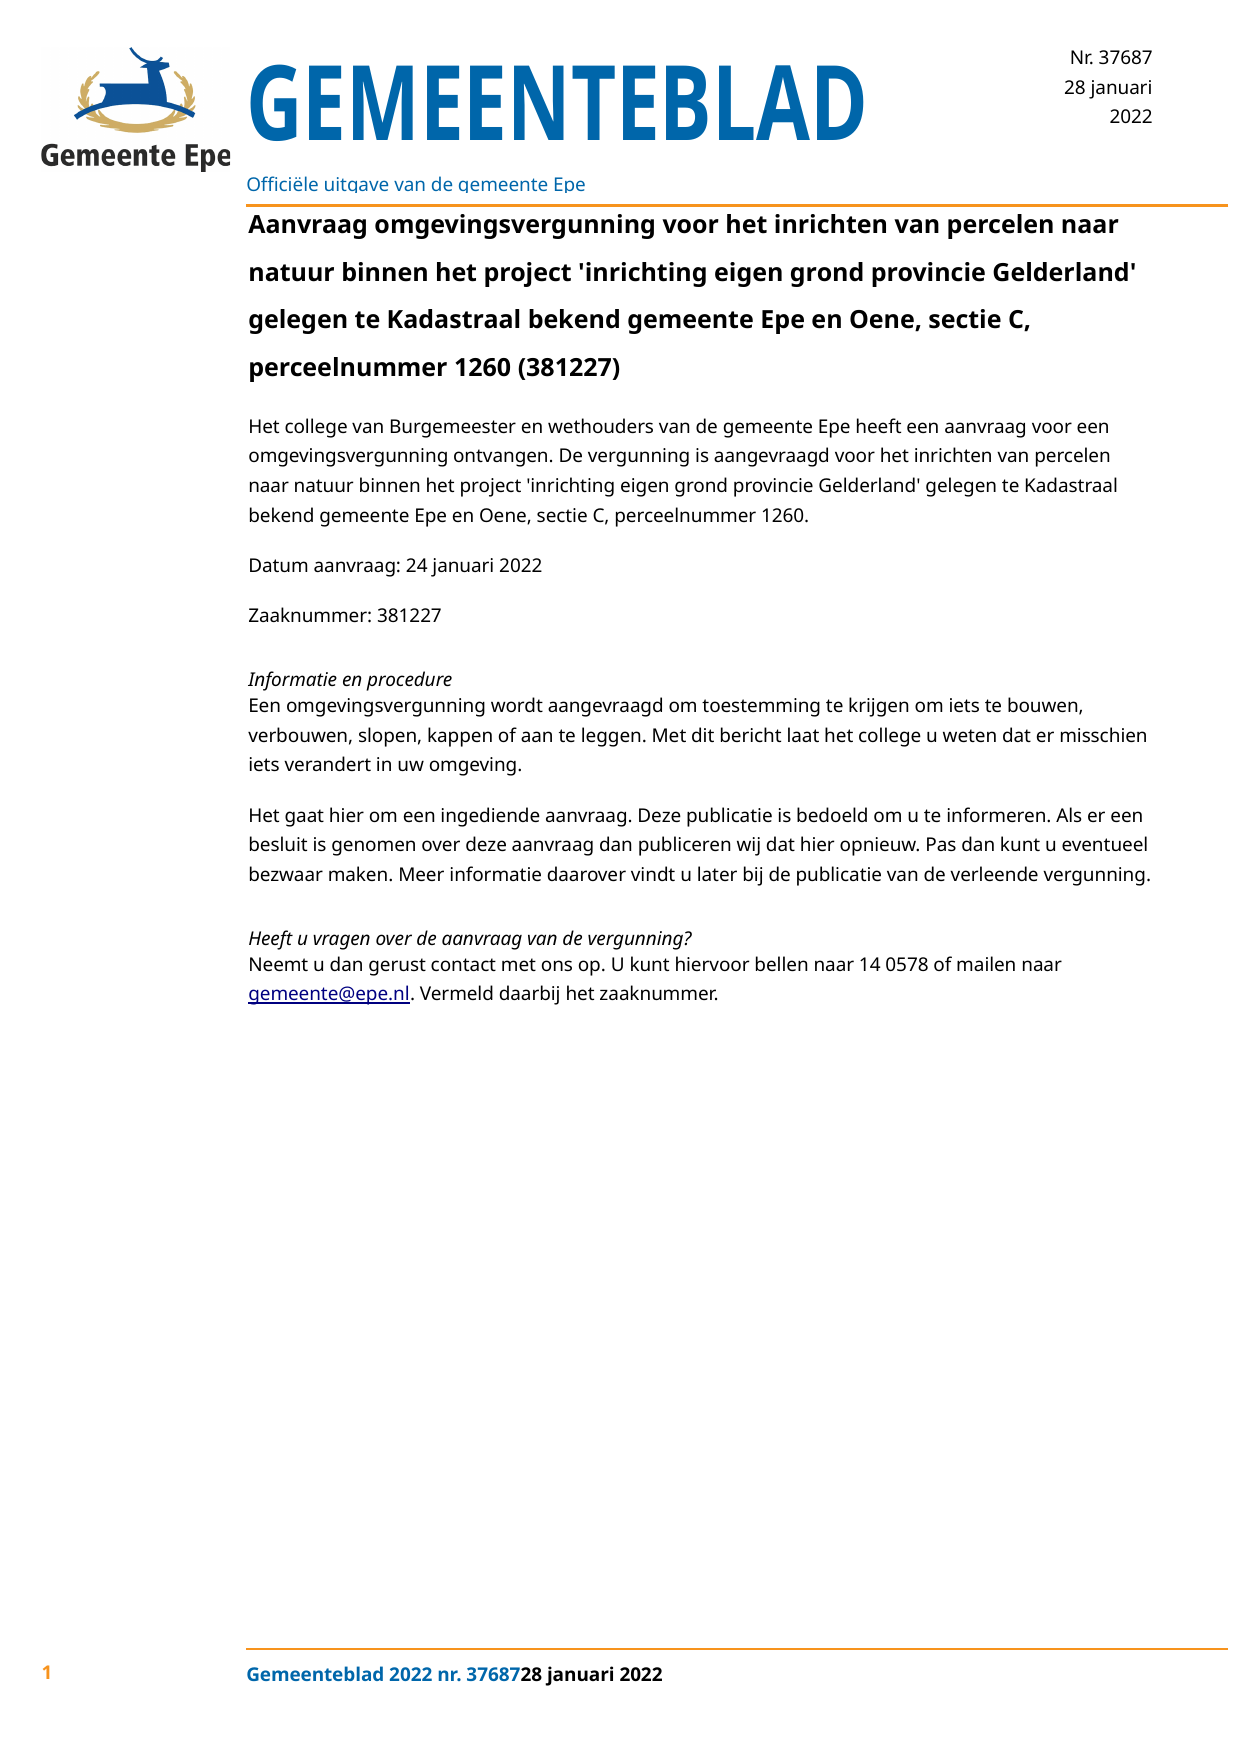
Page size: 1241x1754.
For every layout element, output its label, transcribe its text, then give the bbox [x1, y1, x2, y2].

text Datum aanvraag: 24 januari 2022 [248, 552, 1152, 578]
text Informatie en procedure [248, 667, 1152, 692]
text Aanvraag omgevingsvergunning voor het inrichten van percelen naar natuur binnen het project 'inrichting eigen grond provincie Gelderland' gelegen te Kadastraal bekend gemeente Epe en Oene, sectie C, perceelnummer 1260 (381227) [248, 207, 1152, 384]
text Een omgevingsvergunning wordt aangevraagd om toestemming te krijgen om iets te bouwen, verbouwen, slopen, kappen of aan te leggen. Met dit bericht laat het college u weten dat er misschien iets verandert in uw omgeving. [248, 692, 1152, 777]
text Neemt u dan gerust contact met ons op. U kunt hiervoor bellen naar 14 0578 of mailen naar gemeente@epe.nl. Vermeld daarbij het zaaknummer. [248, 951, 1152, 1006]
text Zaaknummer: 381227 [248, 603, 1152, 628]
text Het gaat hier om een ingediende aanvraag. Deze publicatie is bedoeld om u te informeren. Als er een besluit is genomen over deze aanvraag dan publiceren wij dat hier opnieuw. Pas dan kunt u eventueel bezwaar maken. Meer informatie daarover vindt u later bij de publicatie van de verleende vergunning. [248, 802, 1152, 887]
text Heeft u vragen over de aanvraag van de vergunning? [248, 925, 1152, 951]
picture [41, 47, 231, 172]
text Het college van Burgemeester en wethouders van de gemeente Epe heeft een aanvraag voor een omgevingsvergunning ontvangen. De vergunning is aangevraagd voor het inrichten van percelen naar natuur binnen het project 'inrichting eigen grond provincie Gelderland' gelegen te Kadastraal bekend gemeente Epe en Oene, sectie C, perceelnummer 1260. [248, 413, 1152, 528]
